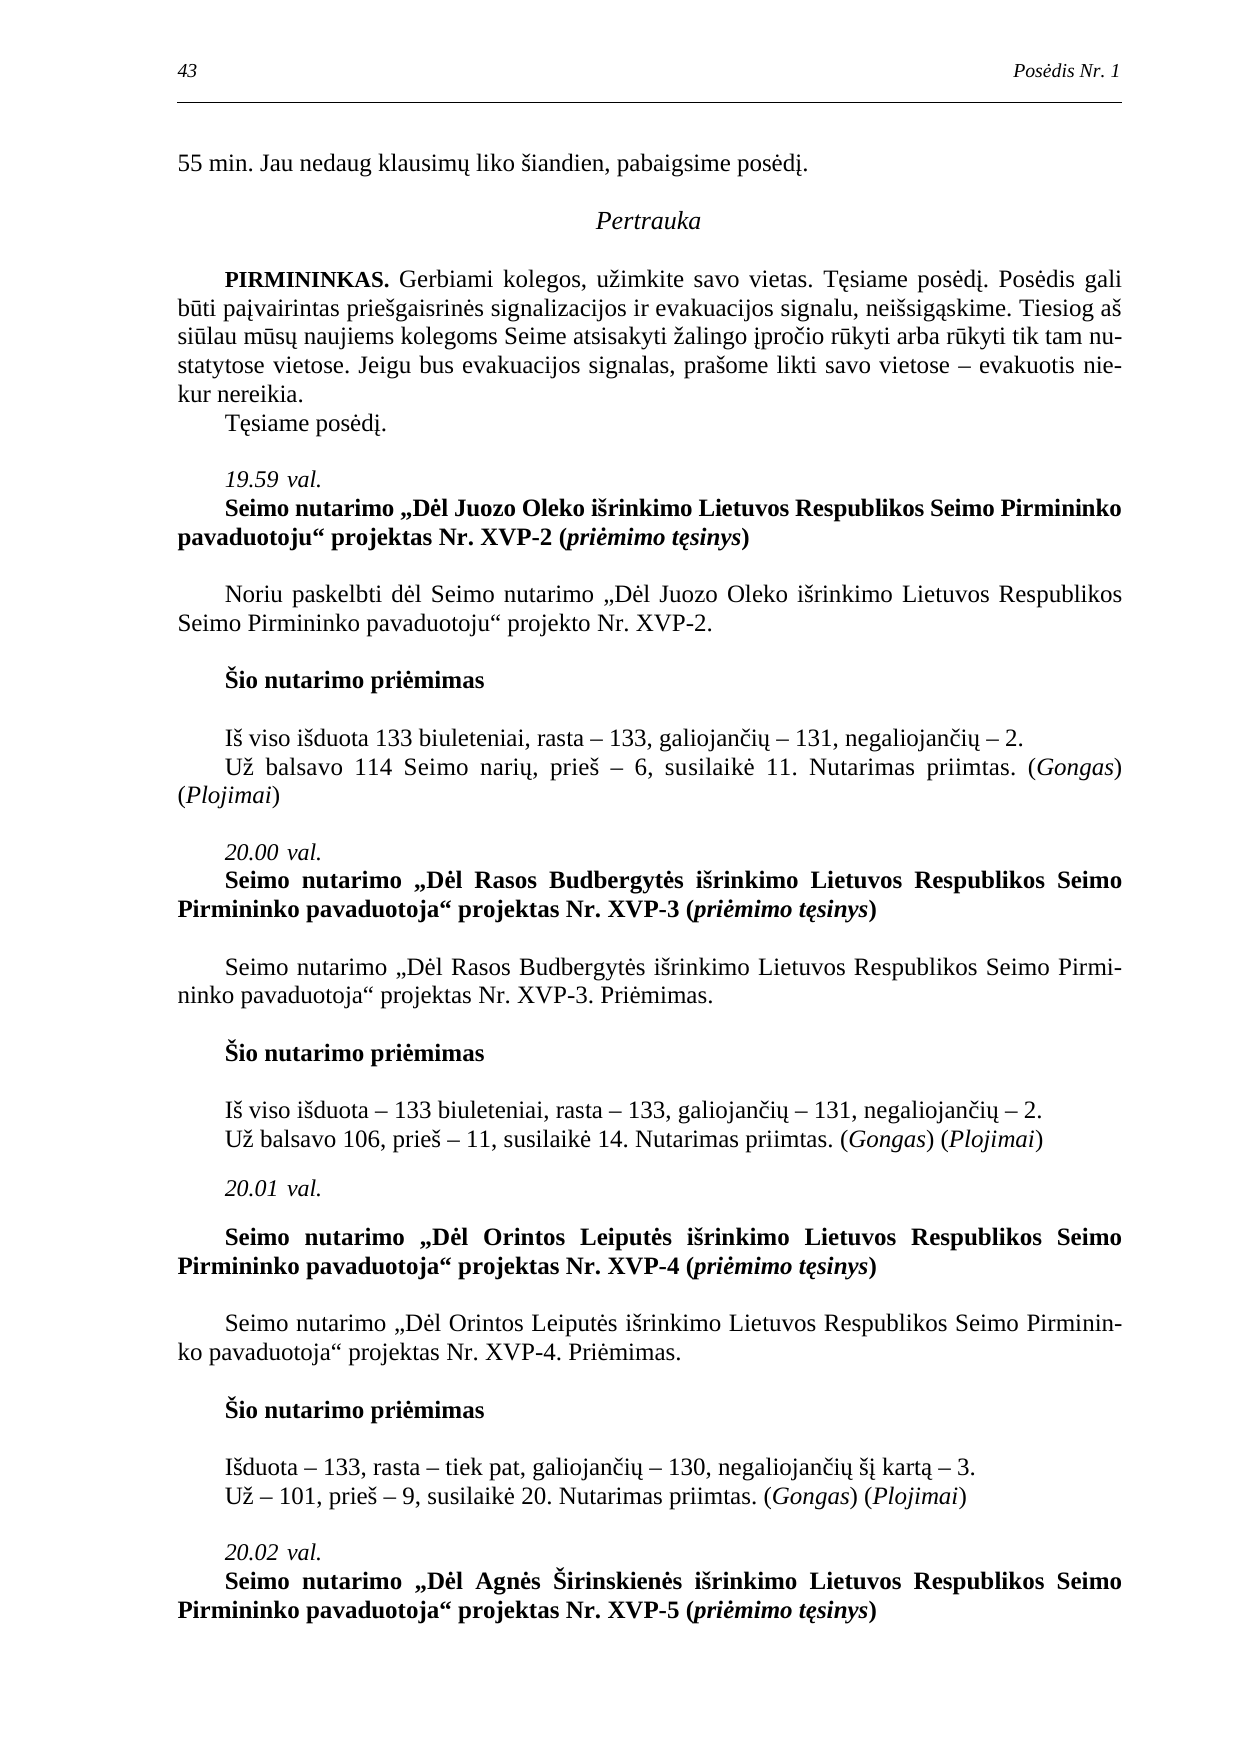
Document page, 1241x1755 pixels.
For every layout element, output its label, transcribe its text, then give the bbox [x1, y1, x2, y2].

text Sei­mo nu­ta­ri­mo „Dėl Orin­tos Lei­pu­tės iš­rin­ki­mo Lie­tu­vos Res­pub­li­kos Sei­mo Pir­mi­nin­ko pa­va­duo­to­ja“ pro­jek­tas Nr. XVP-4. Pri­ėmi­mas. [177, 1308, 1122, 1366]
text 20.00 val. [224, 838, 1122, 865]
text Šio nu­ta­ri­mo pri­ėmi­mas [177, 1038, 1122, 1067]
text Sei­mo nu­ta­ri­mo „Dėl Ra­sos Bud­ber­gy­tės iš­rin­ki­mo Lie­tu­vos Res­pub­li­kos Sei­mo Pir­mi­nin­ko pa­va­duo­to­ja“ pro­jek­tas Nr. XVP-3 (pri­ėmi­mo tę­si­nys) [177, 865, 1122, 923]
text 20.01 val. [224, 1174, 1122, 1201]
text Iš vi­so iš­duo­ta 133 biu­le­te­niai, ras­ta – 133, ga­lio­jan­čių – 131, ne­ga­lio­jan­čių – 2. [177, 723, 1122, 752]
text Iš­duo­ta – 133, ras­ta – tiek pat, ga­lio­jan­čių – 130, ne­ga­lio­jan­čių šį kar­tą – 3. [177, 1452, 1122, 1481]
text Per­trau­ka [177, 205, 1122, 235]
text Šio nu­ta­ri­mo pri­ėmi­mas [177, 1395, 1122, 1423]
text Sei­mo nu­ta­ri­mo „Dėl Juo­zo Ole­ko iš­rin­ki­mo Lie­tu­vos Res­pub­li­kos Sei­mo Pir­mi­nin­ko pa­va­duo­to­ju“ pro­jek­tas Nr. XVP-2 (pri­ėmi­mo tę­si­nys) [177, 493, 1122, 550]
text Sei­mo nu­ta­ri­mo „Dėl Orin­tos Lei­pu­tės iš­rin­ki­mo Lie­tu­vos Res­pub­li­kos Sei­mo Pirmi­nin­ko pa­va­duo­to­ja“ pro­jek­tas Nr. XVP-4 (pri­ėmi­mo tę­si­nys) [177, 1222, 1122, 1280]
text 19.59 val. [224, 465, 1122, 493]
text Sei­mo nu­ta­ri­mo „Dėl Ag­nės Ši­rins­kie­nės iš­rin­ki­mo Lie­tu­vos Res­pub­li­kos Sei­mo Pirmi­nin­ko pa­va­duo­to­ja“ pro­jek­tas Nr. XVP-5 (pri­ėmi­mo tę­si­nys) [177, 1566, 1122, 1623]
text 20.02 val. [224, 1538, 1122, 1566]
text Iš vi­so iš­duo­ta – 133 biu­le­te­niai, ras­ta – 133, ga­lio­jan­čių – 131, ne­ga­lio­jan­čių – 2. [177, 1095, 1122, 1124]
text Tę­sia­me po­sė­dį. [177, 408, 1122, 436]
text Sei­mo nu­ta­ri­mo „Dėl Ra­sos Bud­ber­gy­tės iš­rin­ki­mo Lie­tu­vos Res­pub­li­kos Sei­mo Pir­mi­nin­ko pa­va­duo­to­ja“ pro­jek­tas Nr. XVP-3. Pri­ėmi­mas. [177, 952, 1122, 1009]
text 55 min. Jau ne­daug klau­si­mų li­ko šian­dien, pa­baig­si­me po­sė­dį. [177, 148, 1122, 176]
text No­riu pa­skelb­ti dėl Sei­mo nu­ta­ri­mo „Dėl Juo­zo Ole­ko iš­rin­ki­mo Lie­tu­vos Res­pub­li­kos Sei­mo Pir­mi­nin­ko pa­va­duo­to­ju“ pro­jek­to Nr. XVP-2. [177, 579, 1122, 637]
text Už bal­sa­vo 114 Sei­mo na­rių, prieš – 6, su­si­lai­kė 11. Nu­ta­ri­mas pri­im­tas. (Gon­gas) (Ploji­mai) [177, 752, 1122, 809]
text PIRMININKAS. Ger­bia­mi ko­le­gos, už­im­ki­te sa­vo vie­tas. Tę­sia­me po­sė­dį. Po­sė­dis ga­li bū­ti pa­į­vai­rin­tas prieš­gais­ri­nės sig­na­li­za­ci­jos ir eva­ku­a­ci­jos sig­na­lu, ne­iš­si­gąs­ki­me. Tie­siog aš siū­lau mū­sų nau­jiems ko­le­goms Sei­me at­si­sa­ky­ti ža­lin­go įpro­čio rū­ky­ti ar­ba rū­ky­ti tik tam nu­sta­ty­to­se vie­to­se. Jei­gu bus eva­ku­a­ci­jos sig­na­las, pra­šo­me lik­ti sa­vo vie­to­se – eva­kuo­tis nie­kur ne­rei­kia. [177, 264, 1122, 408]
text Šio nu­ta­ri­mo pri­ėmi­mas [177, 665, 1122, 694]
text Už – 101, prieš – 9, su­si­lai­kė 20. Nu­ta­ri­mas pri­im­tas. (Gon­gas) (Plo­ji­mai) [177, 1481, 1122, 1510]
text Už bal­sa­vo 106, prieš – 11, su­si­lai­kė 14. Nu­ta­ri­mas pri­im­tas. (Gon­gas) (Plo­ji­mai) [177, 1124, 1122, 1153]
